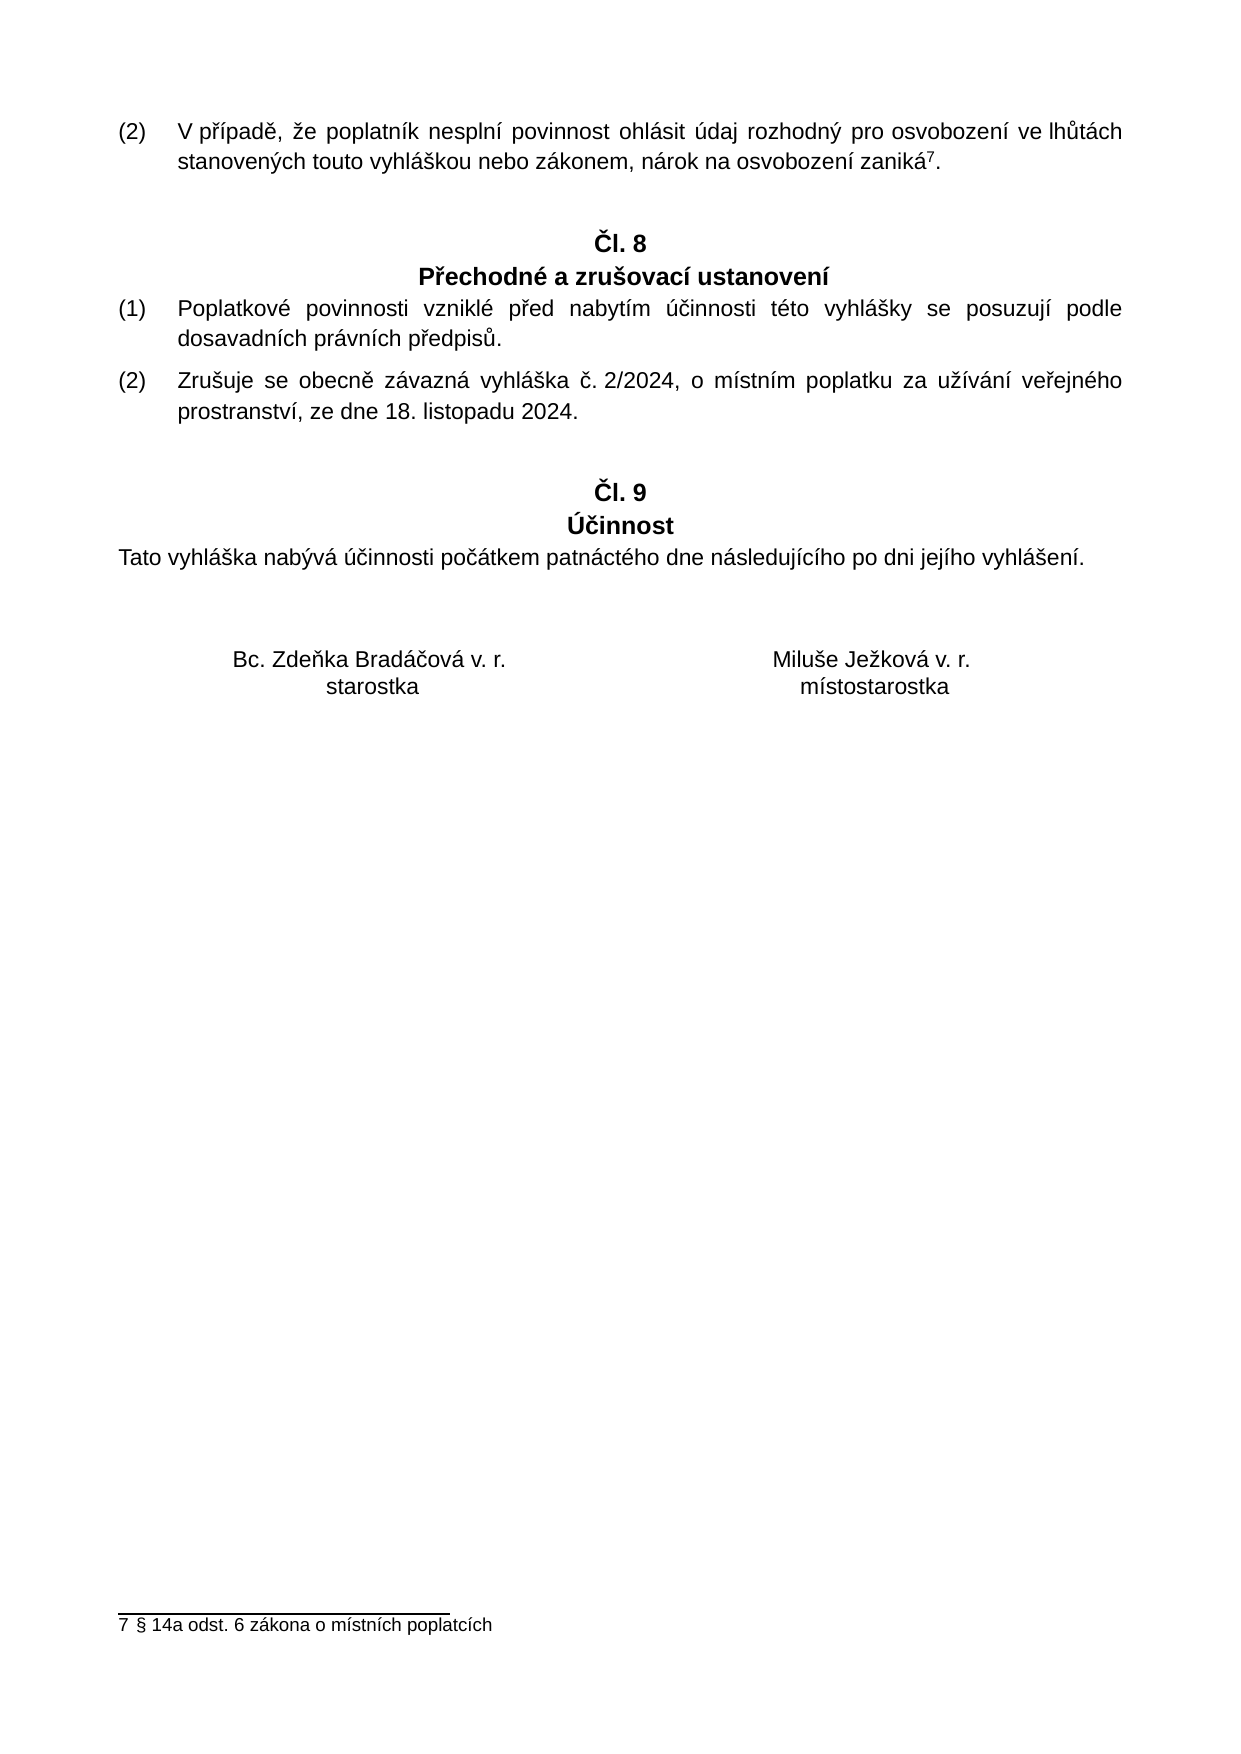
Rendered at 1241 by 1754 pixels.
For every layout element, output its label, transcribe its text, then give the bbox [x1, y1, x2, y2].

table_header Miluše Ježková v. r. místostarostka [620, 587, 1122, 705]
list V případě, že poplatník nesplní povinnost ohlásit údaj rozhodný pro osvobození ve lhůtách stanovených touto vyhláškou nebo zákonem, nárok na osvobození zaniká. [118, 118, 1122, 175]
table_cell [118, 705, 620, 823]
list Zrušuje se obecně závazná vyhláška č. 2/2024, o místním poplatku za užívání veřejného prostranství, ze dne 18. listopadu 2024. [118, 367, 1122, 424]
subtitle Čl. 8 Přechodné a zrušovací ustanovení [118, 228, 1122, 290]
table_cell [620, 705, 1122, 823]
subtitle Čl. 9 Účinnost [118, 478, 1122, 540]
text Tato vyhláška nabývá účinnosti počátkem patnáctého dne následujícího po dni jejího vyhlášení. [118, 544, 1122, 570]
table_header Bc. Zdeňka Bradáčová v. r. starostka [118, 587, 620, 705]
list § 14a odst. 6 zákona o místních poplatcích [118, 1614, 1122, 1635]
list Poplatkové povinnosti vzniklé před nabytím účinnosti této vyhlášky se posuzují podle dosavadních právních předpisů. [118, 294, 1122, 351]
